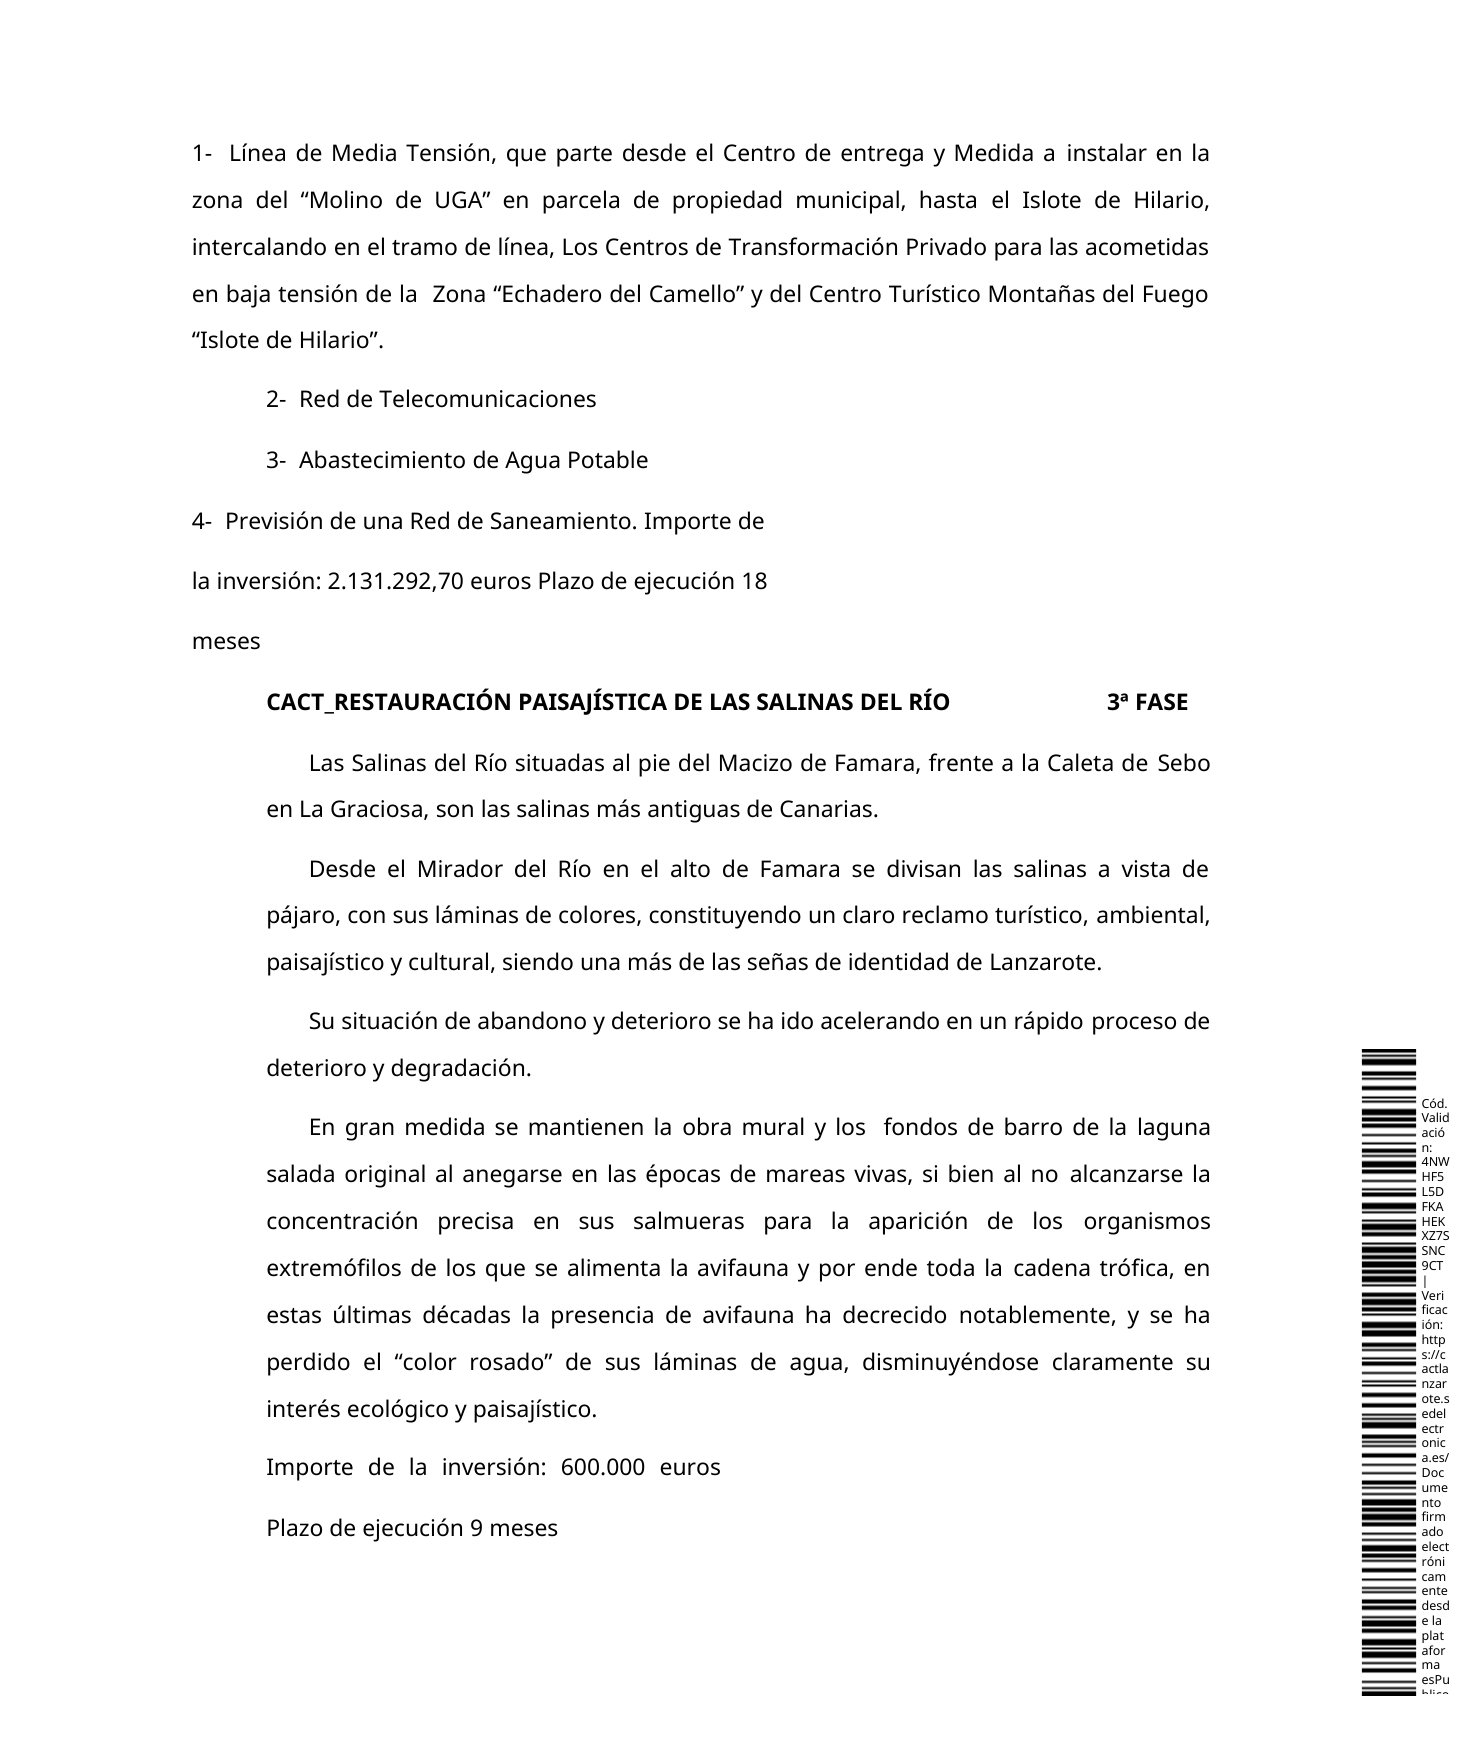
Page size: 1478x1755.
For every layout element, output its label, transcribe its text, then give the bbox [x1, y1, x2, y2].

list Red de Telecomunicaciones [266, 383, 1427, 414]
subtitle CACT_RESTAURACIÓN PAISAJÍSTICA DE LAS SALINAS DEL RÍO 3ª FASE [266, 686, 1427, 717]
text En gran medida se mantienen la obra mural y los fondos de barro de la laguna salada original al anegarse en las épocas de mareas vivas, si bien al no alcanzarse la concentración precisa en sus salmueras para la aparición de los organismos extremófilos de los que se alimenta la avifauna y por ende toda la cadena trófica, en estas últimas décadas la presencia de avifauna ha decrecido notablemente, y se ha perdido el “color rosado” de sus láminas de agua, disminuyéndose claramente su interés ecológico y paisajístico. [266, 1111, 1211, 1424]
list [1419, 1094, 1450, 1693]
list Previsión de una Red de Saneamiento. Importe de la inversión: 2.131.292,70 euros Plazo de ejecución 18 meses [192, 504, 781, 656]
text Su situación de abandono y deterioro se ha ido acelerando en un rápido proceso de deterioro y degradación. [266, 1005, 1210, 1083]
list Línea de Media Tensión, que parte desde el Centro de entrega y Medida a instalar en la zona del “Molino de UGA” en parcela de propiedad municipal, hasta el Islote de Hilario, intercalando en el tramo de línea, Los Centros de Transformación Privado para las acometidas en baja tensión de la Zona “Echadero del Camello” y del Centro Turístico Montañas del Fuego “Islote de Hilario”. [192, 137, 1210, 356]
text Las Salinas del Río situadas al pie del Macizo de Famara, frente a la Caleta de Sebo en La Graciosa, son las salinas más antiguas de Canarias. [266, 747, 1211, 825]
text Desde el Mirador del Río en el alto de Famara se divisan las salinas a vista de pájaro, con sus láminas de colores, constituyendo un claro reclamo turístico, ambiental, paisajístico y cultural, siendo una más de las señas de identidad de Lanzarote. [266, 853, 1211, 978]
list Cód. Validación: 4NWHF5L5DFKAHEKXZ7SSNC9CT | Verificación: https://cactlanzarote.sedelectronica.es/ Documento firmado electrónicamente desde la plataforma esPublico Gestiona | Página 30 de 34 [1421, 1097, 1450, 1693]
text Importe de la inversión: 600.000 euros Plazo de ejecución 9 meses [266, 1451, 721, 1543]
list Abastecimiento de Agua Potable [266, 444, 1427, 475]
